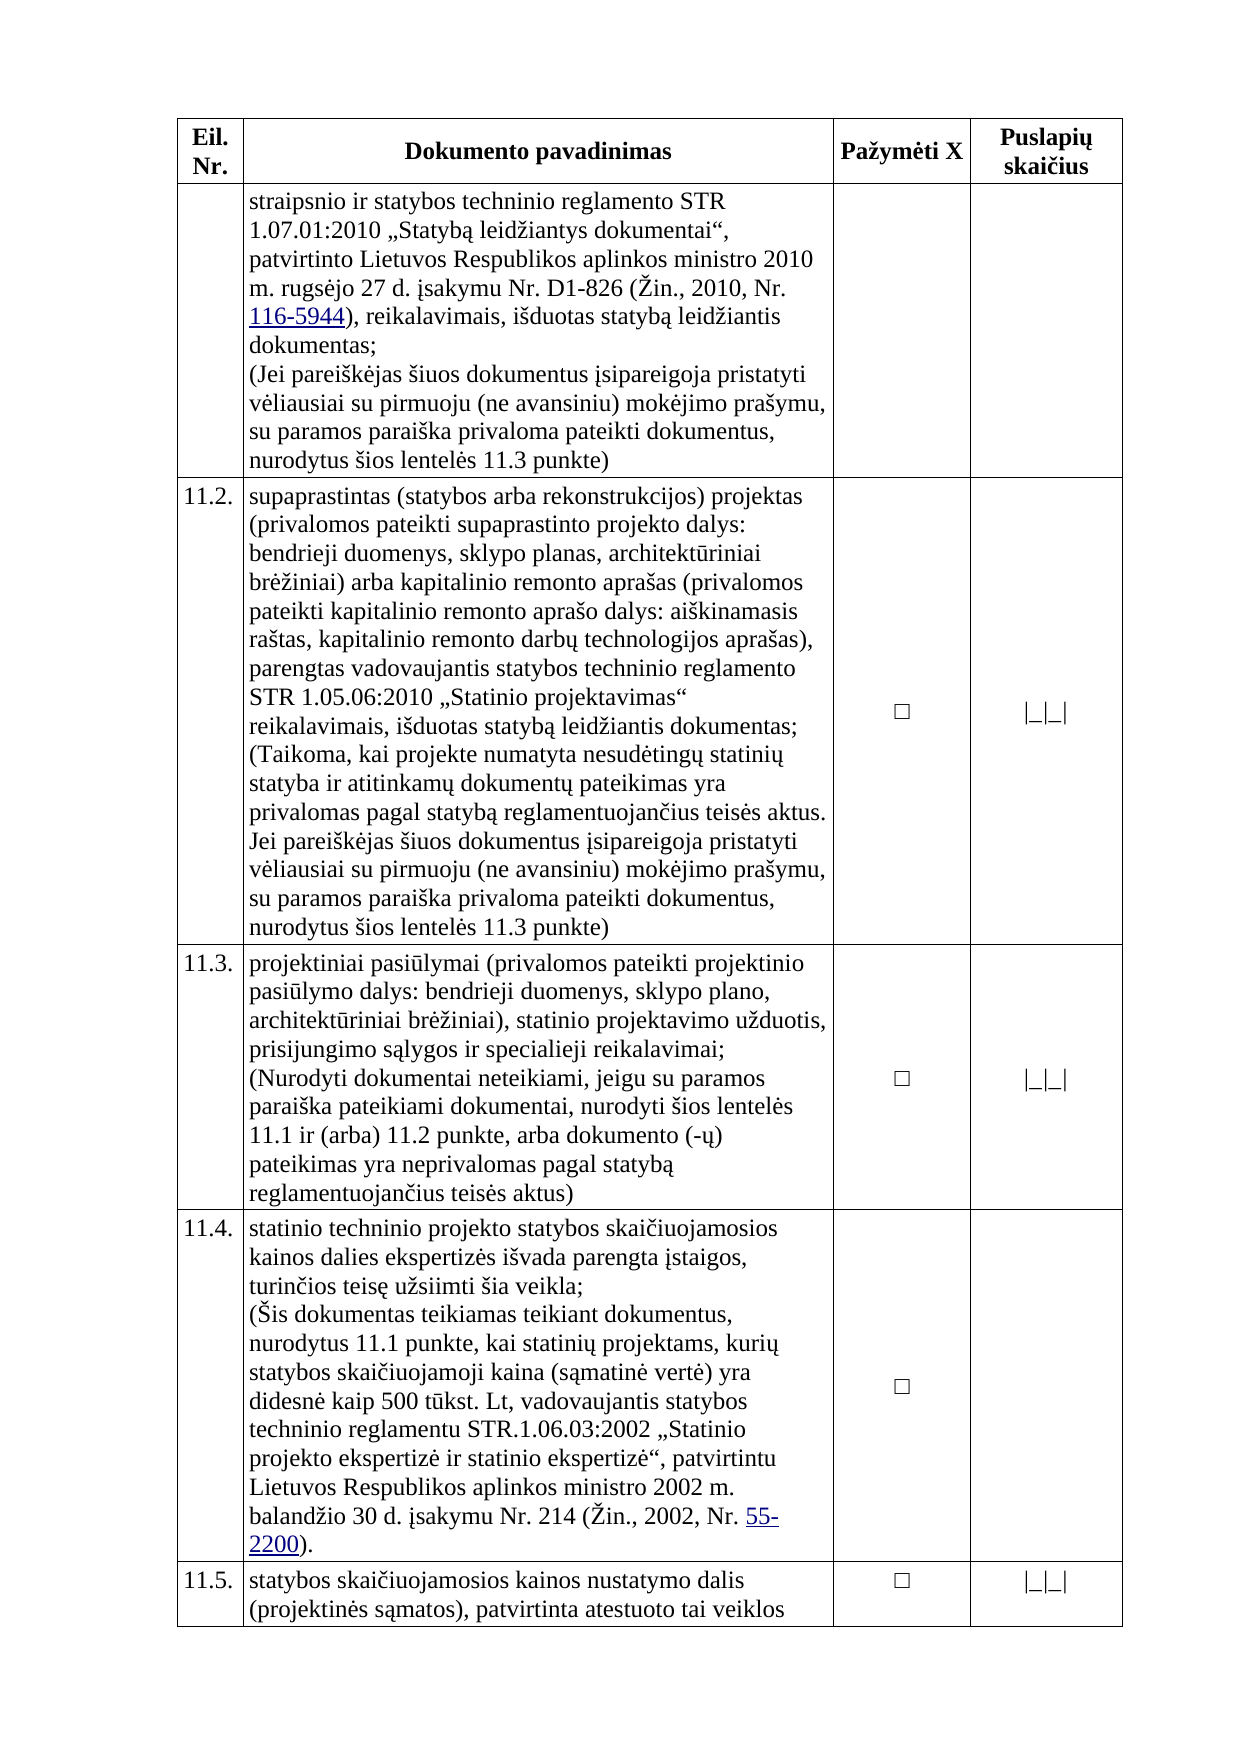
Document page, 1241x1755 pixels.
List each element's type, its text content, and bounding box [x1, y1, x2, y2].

table_cell [971, 184, 1122, 477]
table_header Pažymėti X [834, 119, 970, 182]
table_cell |_|_| [971, 945, 1122, 1209]
table_cell [178, 184, 243, 477]
table_cell statinio techninio projekto statybos skaičiuojamosios kainos dalies ekspertizės išvada parengta įstaigos, turinčios teisę užsiimti šia veikla; (Šis dokumentas teikiamas teikiant dokumentus, nurodytus 11.1 punkte, kai statinių projektams, kurių statybos skaičiuojamoji kaina (sąmatinė vertė) yra didesnė kaip 500 tūkst. Lt, vadovaujantis statybos techninio reglamentu STR.1.06.03:2002 „Statinio projekto ekspertizė ir statinio ekspertizė“, patvirtintu Lietuvos Respublikos aplinkos ministro 2002 m. balandžio 30 d. įsakymu Nr. 214 (Žin., 2002, Nr. 55-2200). [244, 1210, 833, 1561]
table_header Puslapių skaičius [971, 119, 1122, 182]
table_cell statybos skaičiuojamosios kainos nustatymo dalis (projektinės sąmatos), patvirtinta atestuoto tai veiklos [244, 1562, 833, 1626]
table_cell straipsnio ir statybos techninio reglamento STR 1.07.01:2010 „Statybą leidžiantys dokumentai“, patvirtinto Lietuvos Respublikos aplinkos ministro 2010 m. rugsėjo 27 d. įsakymu Nr. D1-826 (Žin., 2010, Nr. 116-5944), reikalavimais, išduotas statybą leidžiantis dokumentas; (Jei pareiškėjas šiuos dokumentus įsipareigoja pristatyti vėliausiai su pirmuoju (ne avansiniu) mokėjimo prašymu, su paramos paraiška privaloma pateikti dokumentus, nurodytus šios lentelės 11.3 punkte) [244, 184, 833, 477]
table_cell □ [834, 1210, 970, 1561]
table_cell □ [834, 945, 970, 1209]
table_cell □ [834, 1562, 970, 1626]
table_header Eil. Nr. [178, 119, 243, 182]
table_cell 11.3. [178, 945, 243, 1209]
table_cell |_|_| [971, 1562, 1122, 1626]
table_header Dokumento pavadinimas [244, 119, 833, 182]
table_cell projektiniai pasiūlymai (privalomos pateikti projektinio pasiūlymo dalys: bendrieji duomenys, sklypo plano, architektūriniai brėžiniai), statinio projektavimo užduotis, prisijungimo sąlygos ir specialieji reikalavimai; (Nurodyti dokumentai neteikiami, jeigu su paramos paraiška pateikiami dokumentai, nurodyti šios lentelės 11.1 ir (arba) 11.2 punkte, arba dokumento (-ų) pateikimas yra neprivalomas pagal statybą reglamentuojančius teisės aktus) [244, 945, 833, 1209]
table_cell 11.5. [178, 1562, 243, 1626]
table_cell [834, 184, 970, 477]
table_cell |_|_| [971, 478, 1122, 944]
table_cell 11.2. [178, 478, 243, 944]
table_cell 11.4. [178, 1210, 243, 1561]
table_cell □ [834, 478, 970, 944]
table_cell [971, 1210, 1122, 1561]
table_cell supaprastintas (statybos arba rekonstrukcijos) projektas (privalomos pateikti supaprastinto projekto dalys: bendrieji duomenys, sklypo planas, architektūriniai brėžiniai) arba kapitalinio remonto aprašas (privalomos pateikti kapitalinio remonto aprašo dalys: aiškinamasis raštas, kapitalinio remonto darbų technologijos aprašas), parengtas vadovaujantis statybos techninio reglamento STR 1.05.06:2010 „Statinio projektavimas“ reikalavimais, išduotas statybą leidžiantis dokumentas; (Taikoma, kai projekte numatyta nesudėtingų statinių statyba ir atitinkamų dokumentų pateikimas yra privalomas pagal statybą reglamentuojančius teisės aktus. Jei pareiškėjas šiuos dokumentus įsipareigoja pristatyti vėliausiai su pirmuoju (ne avansiniu) mokėjimo prašymu, su paramos paraiška privaloma pateikti dokumentus, nurodytus šios lentelės 11.3 punkte) [244, 478, 833, 944]
